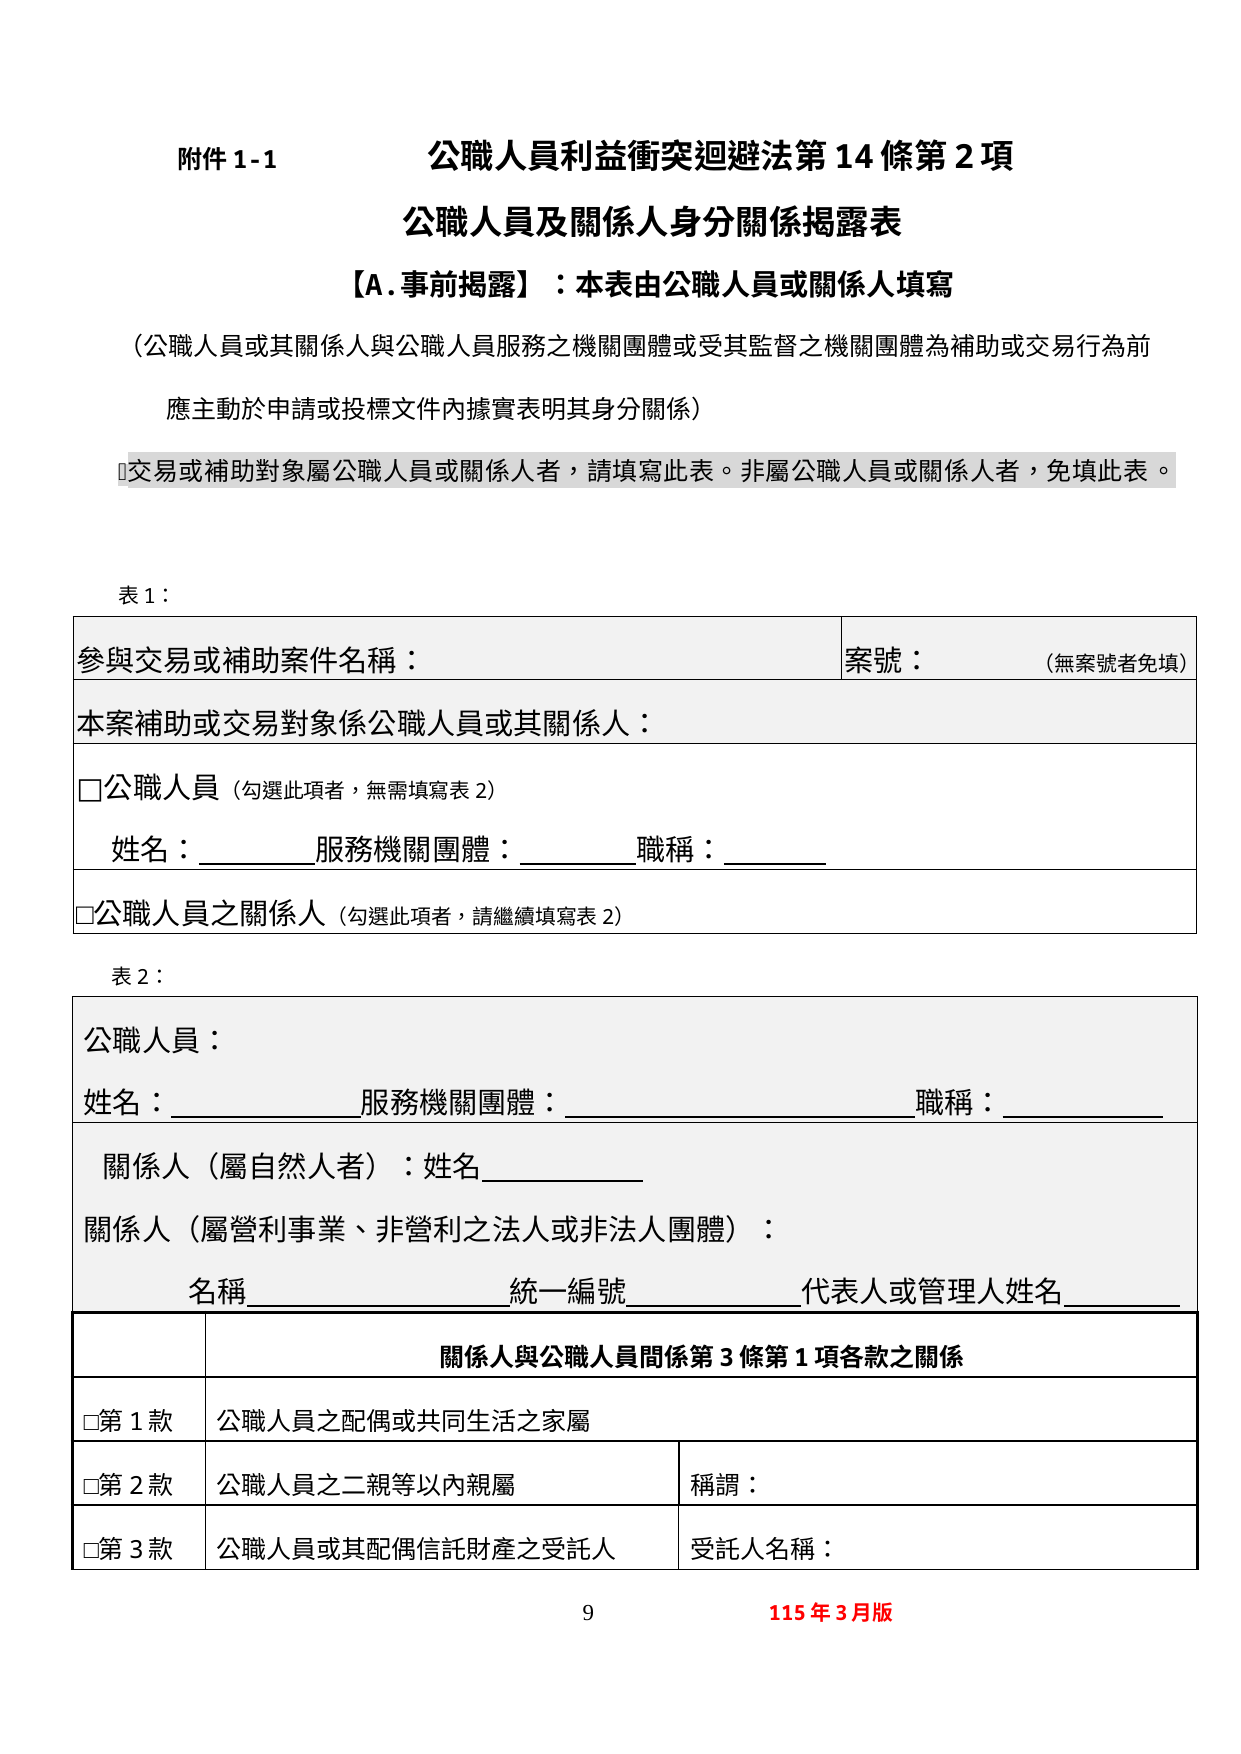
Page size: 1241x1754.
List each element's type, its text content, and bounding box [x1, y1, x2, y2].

table_cell 關係人（屬自然人者）：姓名 關係人（屬營利事業、非營利之法人或非法人團體）： 名稱 統一編號 代表人或管理人姓名 [73, 1123, 1197, 1311]
text 表1： [118, 553, 1172, 616]
table_cell □公職人員（勾選此項者，無需填寫表2） 姓名： 服務機關團體： 職稱： [74, 744, 1196, 869]
table_cell □第3款 [74, 1506, 205, 1568]
table_cell □公職人員之關係人（勾選此項者，請繼續填寫表2） [74, 870, 1196, 932]
text 附件1-1 公職人員利益衝突迴避法第14條第2項 [177, 130, 1092, 178]
text 表2： [74, 934, 1092, 996]
text 公職人員及關係人身分關係揭露表 [74, 178, 1231, 241]
text （公職人員或其關係人與公職人員服務之機關團體或受其監督之機關團體為補助或交易行為前，應主動於申請或投標文件內據實表明其身分關係） [118, 303, 1152, 428]
table_cell □第2款 [74, 1442, 205, 1504]
table_cell [74, 1314, 205, 1376]
table_cell □第1款 [74, 1378, 205, 1440]
table_cell 本案補助或交易對象係公職人員或其關係人： [74, 680, 1196, 743]
table_cell 受託人名稱： [679, 1506, 1196, 1568]
table_cell 公職人員或其配偶信託財產之受託人 [206, 1506, 678, 1568]
table_header 參與交易或補助案件名稱： [74, 617, 841, 679]
table_cell 公職人員之配偶或共同生活之家屬 [206, 1378, 1196, 1440]
table_cell 稱謂： [680, 1442, 1196, 1504]
text 交易或補助對象屬公職人員或關係人者，請填寫此表。非屬公職人員或關係人者，免填此表。 [118, 428, 1151, 553]
table_cell 公職人員之二親等以內親屬 [206, 1442, 678, 1504]
table_cell 關係人與公職人員間係第3條第1項各款之關係 [206, 1314, 1196, 1376]
table_header 案號： （無案號者免填） [842, 617, 1196, 679]
text 【A.事前揭露】：本表由公職人員或關係人填寫 [74, 241, 1216, 303]
table_header 公職人員： 姓名： 服務機關團體： 職稱： [73, 997, 1197, 1122]
